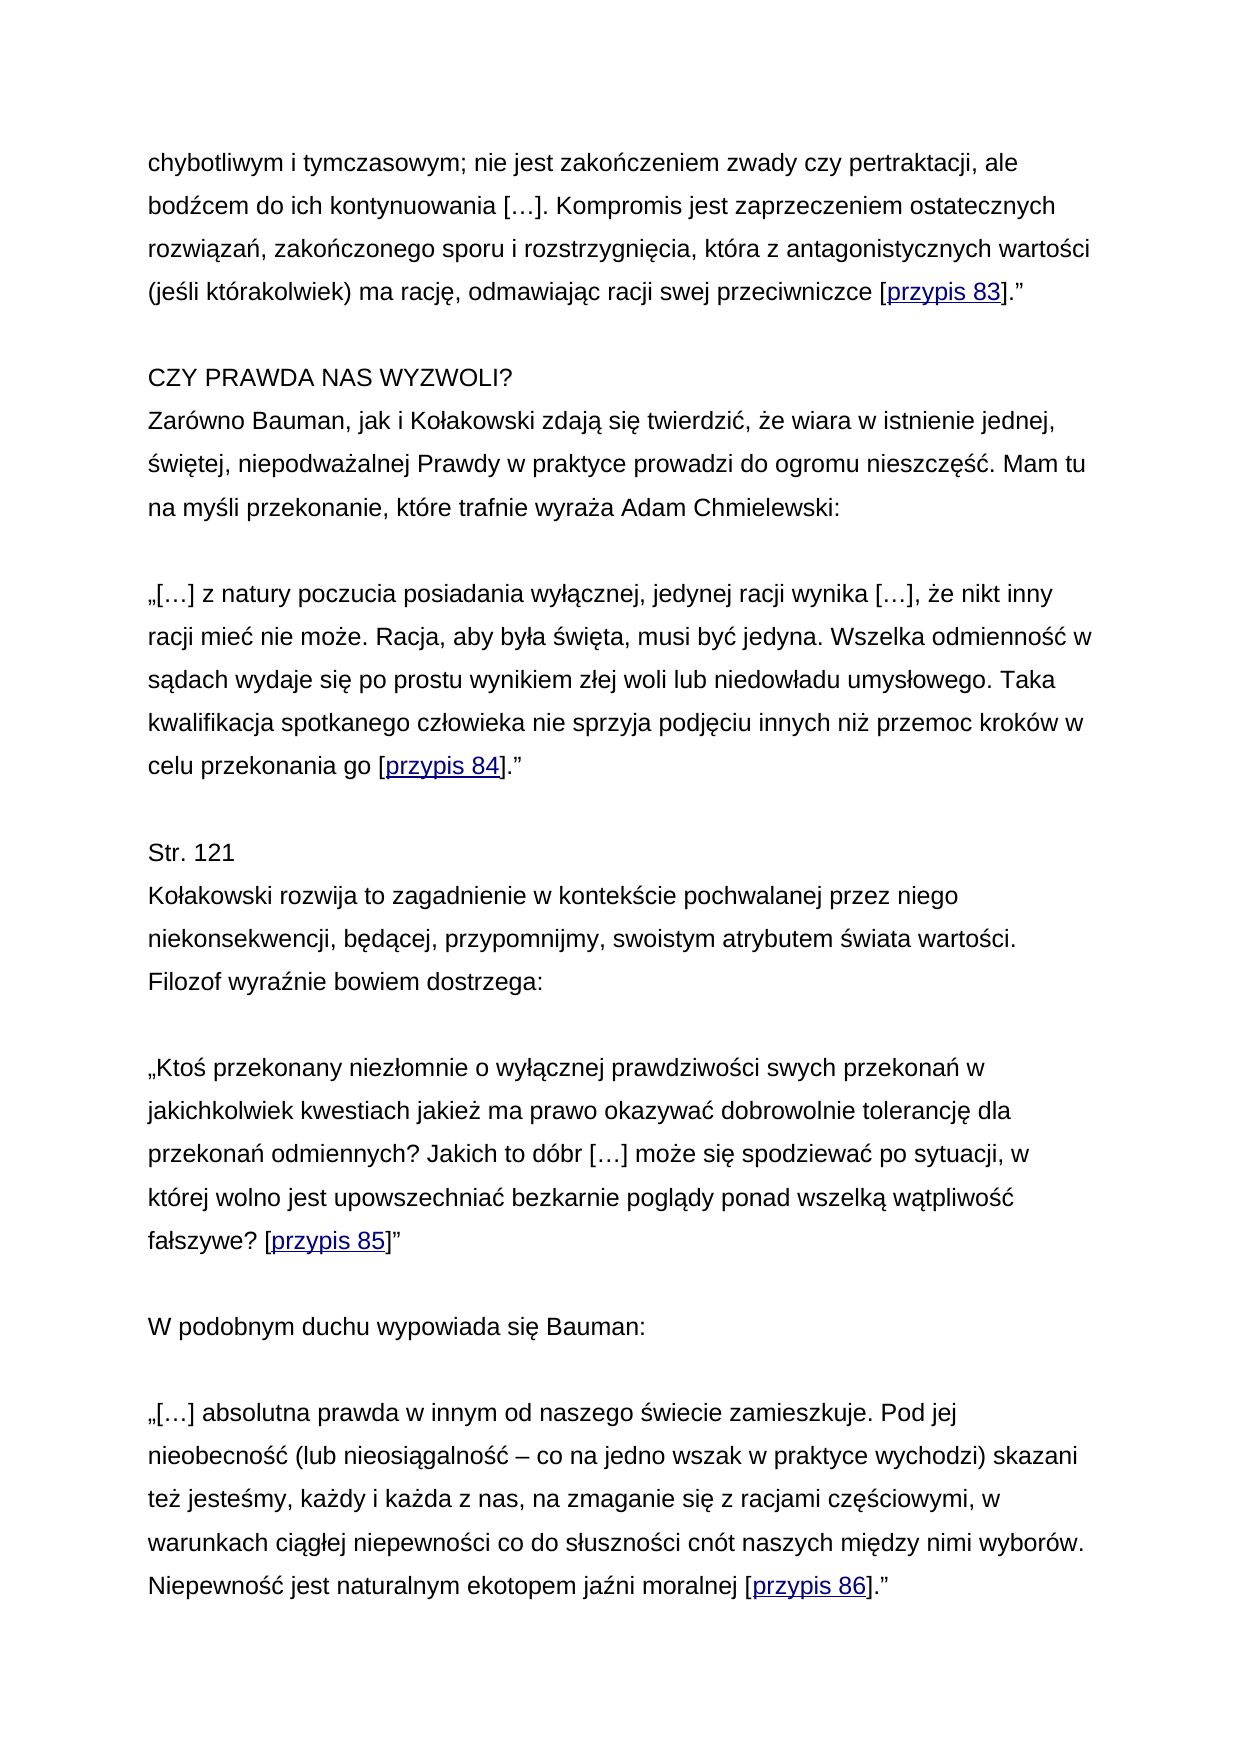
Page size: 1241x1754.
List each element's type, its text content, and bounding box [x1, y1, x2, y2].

text W podobnym duchu wypowiada się Bauman: [148, 1312, 1093, 1341]
subtitle CZY PRAWDA NAS WYZWOLI? [148, 363, 1093, 392]
text „[…] z natury poczucia posiadania wyłącznej, jedynej racji wynika […], że nikt inny racji mieć nie może. Racja, aby była święta, musi być jedyna. Wszelka odmienność w sądach wydaje się po prostu wynikiem złej woli lub niedowładu umysłowego. Taka kwalifikacja spotkanego człowieka nie sprzyja podjęciu innych niż przemoc kroków w celu przekonania go [przypis 84].” [148, 579, 1093, 780]
text Zarówno Bauman, jak i Kołakowski zdają się twierdzić, że wiara w istnienie jednej, świętej, niepodważalnej Prawdy w praktyce prowadzi do ogromu nieszczęść. Mam tu na myśli przekonanie, które trafnie wyraża Adam Chmielewski: [148, 406, 1093, 521]
text „[…] absolutna prawda w innym od naszego świecie zamieszkuje. Pod jej nieobecność (lub nieosiągalność – co na jedno wszak w praktyce wychodzi) skazani też jesteśmy, każdy i każda z nas, na zmaganie się z racjami częściowymi, w warunkach ciągłej niepewności co do słuszności cnót naszych między nimi wyborów. Niepewność jest naturalnym ekotopem jaźni moralnej [przypis 86].” [148, 1398, 1093, 1599]
text Str. 121 [148, 838, 1093, 866]
text Kołakowski rozwija to zagadnienie w kontekście pochwalanej przez niego niekonsekwencji, będącej, przypomnijmy, swoistym atrybutem świata wartości. Filozof wyraźnie bowiem dostrzega: [148, 881, 1093, 996]
text chybotliwym i tymczasowym; nie jest zakończeniem zwady czy pertraktacji, ale bodźcem do ich kontynuowania […]. Kompromis jest zaprzeczeniem ostatecznych rozwiązań, zakończonego sporu i rozstrzygnięcia, która z antagonistycznych wartości (jeśli którakolwiek) ma rację, odmawiając racji swej przeciwniczce [przypis 83].” [148, 148, 1093, 306]
text „Ktoś przekonany niezłomnie o wyłącznej prawdziwości swych przekonań w jakichkolwiek kwestiach jakież ma prawo okazywać dobrowolnie tolerancję dla przekonań odmiennych? Jakich to dóbr […] może się spodziewać po sytuacji, w której wolno jest upowszechniać bezkarnie poglądy ponad wszelką wątpliwość fałszywe? [przypis 85]” [148, 1053, 1093, 1254]
